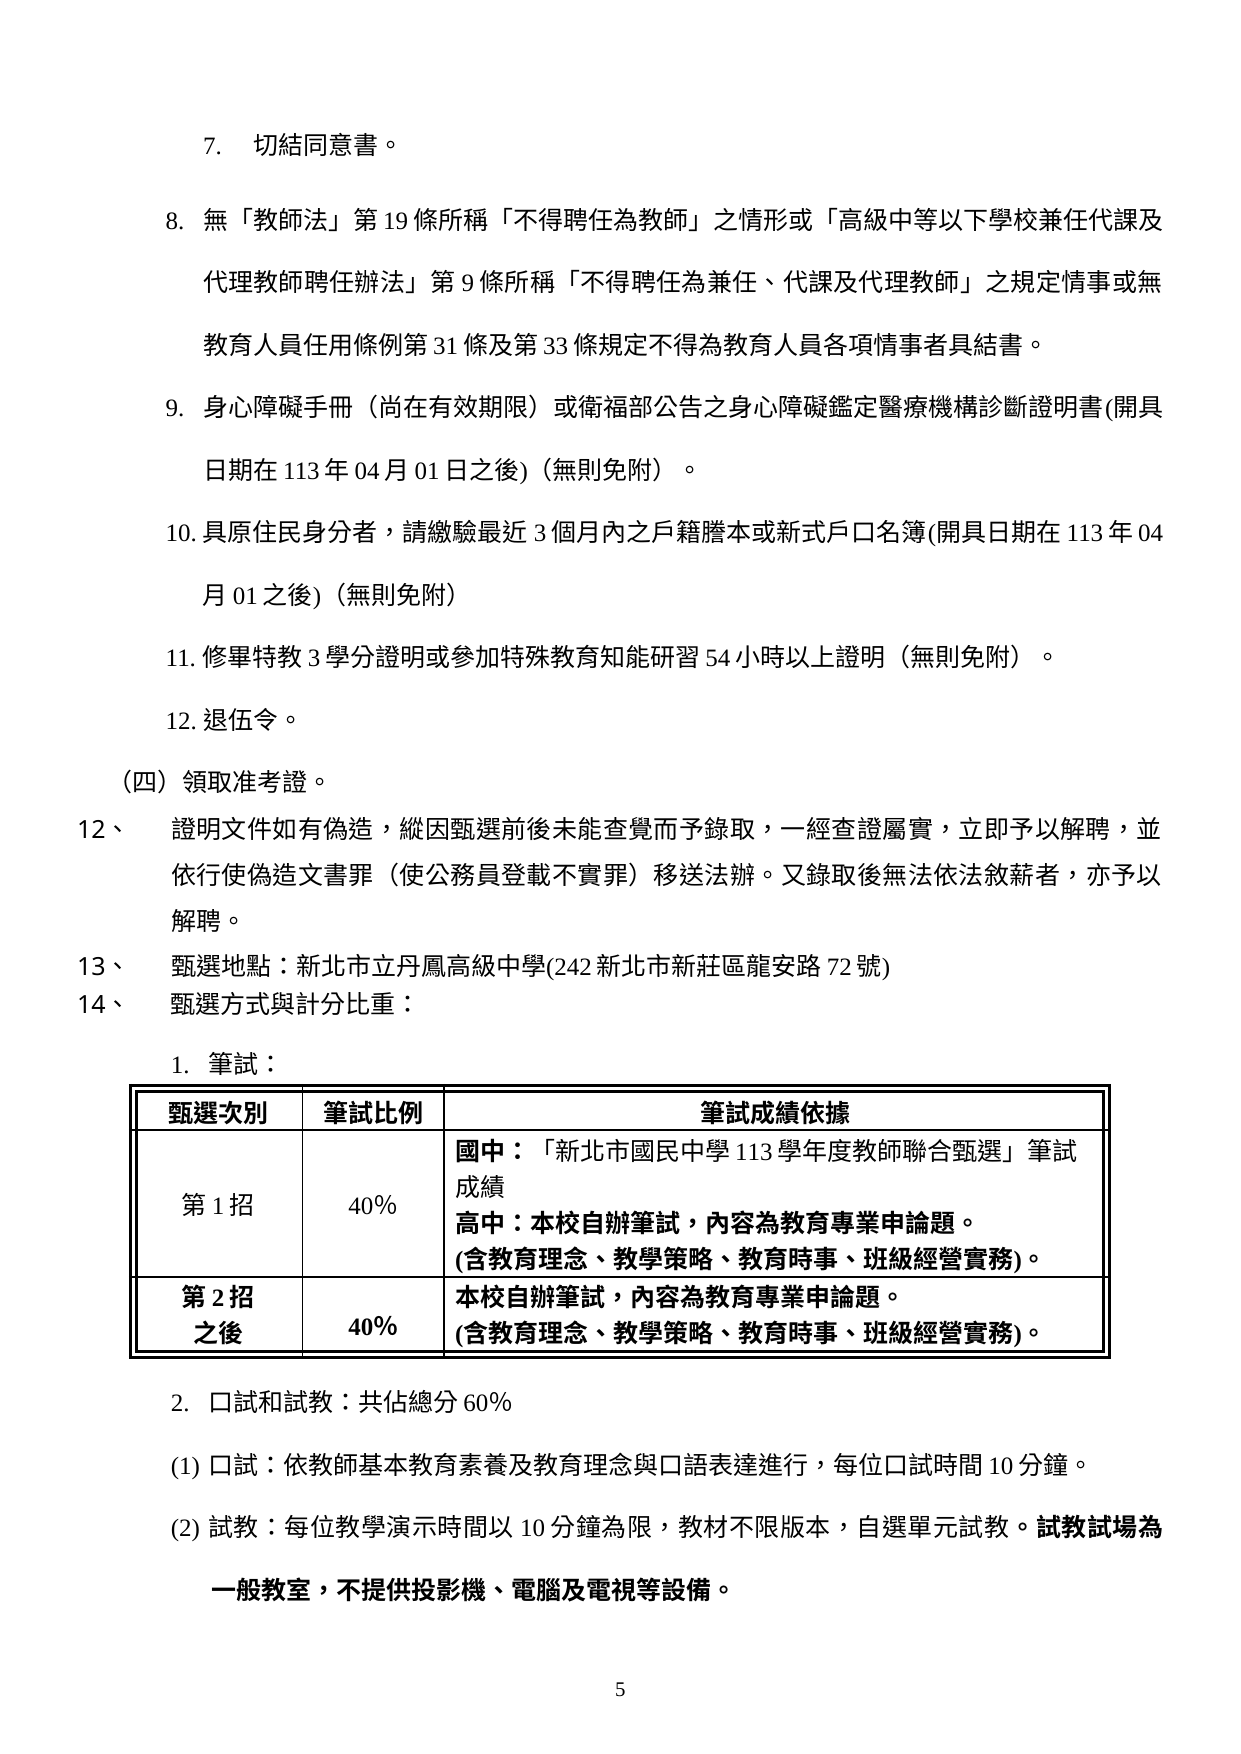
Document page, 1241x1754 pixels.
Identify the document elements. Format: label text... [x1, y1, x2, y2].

list 切結同意書。 [203, 102, 1163, 164]
list 筆試： [171, 1021, 1163, 1084]
table_cell 第2招 之後 [138, 1278, 302, 1350]
table_header 甄選次別 [134, 1087, 302, 1129]
list 證明文件如有偽造，縱因甄選前後未能查覺而予錄取，一經查證屬實，立即予以解聘，並依行使偽造文書罪（使公務員登載不實罪）移送法辦。又錄取後無法依法敘薪者，亦予以解聘。 [77, 802, 1163, 939]
list 甄選地點：新北市立丹鳳高級中學(242新北市新莊區龍安路72號) [77, 939, 1163, 985]
text （四）領取准考證。 [77, 739, 1163, 802]
table_cell 本校自辦筆試，內容為教育專業申論題。 (含教育理念、教學策略、教育時事、班級經營實務)。 [445, 1278, 1102, 1350]
list 無「教師法」第19條所稱「不得聘任為教師」之情形或「高級中等以下學校兼任代課及代理教師聘任辦法」第9條所稱「不得聘任為兼任、代課及代理教師」之規定情事或無教育人員任用條例第31條及第33條規定不得為教育人員各項情事者具結書。 [165, 177, 1163, 364]
table_header 筆試比例 [303, 1093, 443, 1129]
list 試教：每位教學演示時間以10分鐘為限，教材不限版本，自選單元試教。試教試場為一般教室，不提供投影機、電腦及電視等設備。 [171, 1484, 1163, 1609]
table_cell 40％ [303, 1131, 443, 1276]
list 具原住民身分者，請繳驗最近3個月內之戶籍謄本或新式戶口名簿(開具日期在113年04月01之後)（無則免附） [165, 489, 1163, 614]
table_cell 40％ [303, 1278, 443, 1350]
list 退伍令。 [165, 677, 1163, 739]
list 甄選方式與計分比重： [77, 985, 1163, 1021]
list 口試和試教：共佔總分60％ [171, 1359, 1163, 1422]
table_header 筆試成績依據 [445, 1087, 1107, 1129]
list 口試：依教師基本教育素養及教育理念與口語表達進行，每位口試時間10分鐘。 [171, 1422, 1163, 1484]
table_cell 第1招 [138, 1131, 302, 1276]
table_cell 國中：「新北市國民中學113學年度教師聯合甄選」筆試成績 高中：本校自辦筆試，內容為教育專業申論題。 (含教育理念、教學策略、教育時事、班級經營實務)。 [445, 1131, 1102, 1276]
list 修畢特教3學分證明或參加特殊教育知能研習54小時以上證明（無則免附）。 [165, 614, 1163, 677]
list 身心障礙手冊（尚在有效期限）或衛福部公告之身心障礙鑑定醫療機構診斷證明書(開具日期在113年04月01日之後)（無則免附）。 [165, 364, 1163, 489]
